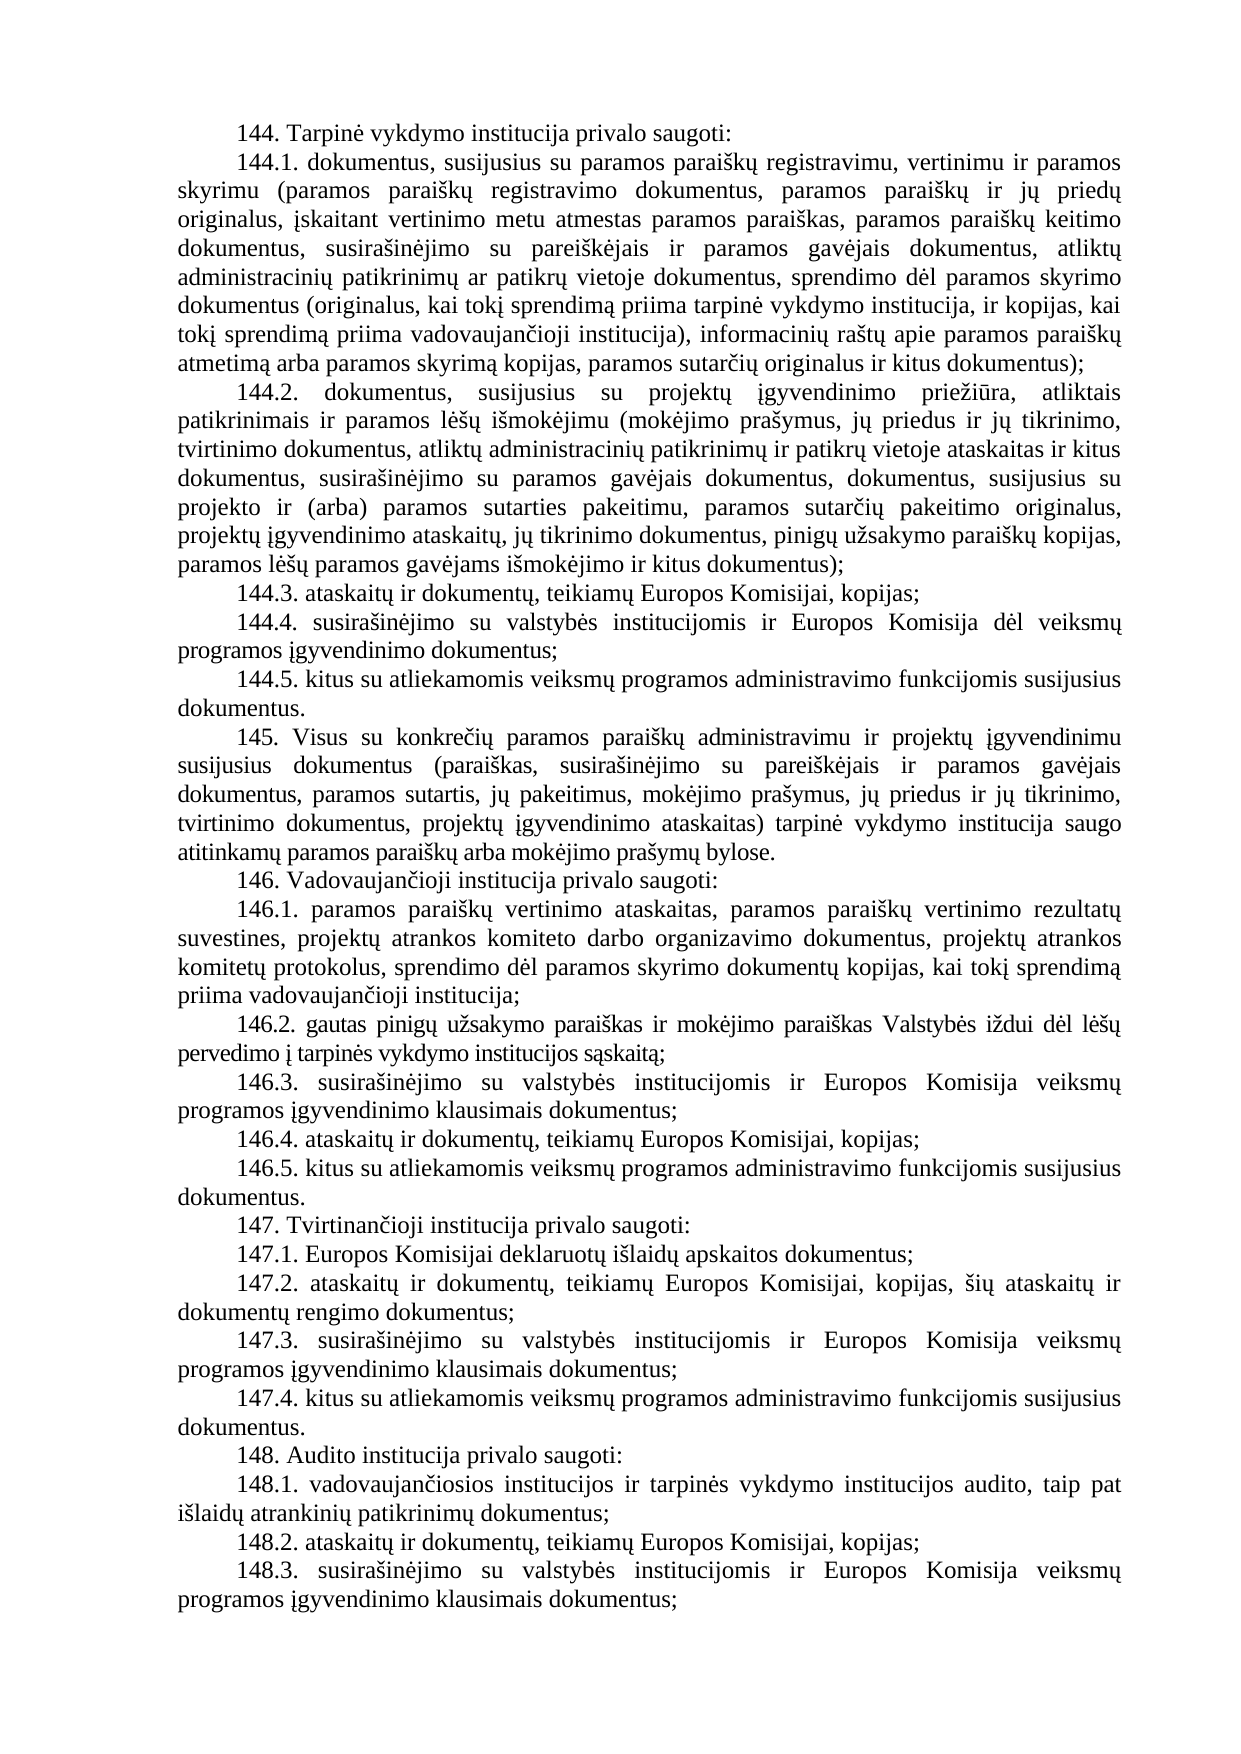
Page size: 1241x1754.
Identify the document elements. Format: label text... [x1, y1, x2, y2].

text 148.1. vadovaujančiosios institucijos ir tarpinės vykdymo institucijos audito, taip pat išlaidų atrankinių patikrinimų dokumentus; [177, 1469, 1122, 1527]
text 146.4. ataskaitų ir dokumentų, teikiamų Europos Komisijai, kopijas; [177, 1124, 1122, 1153]
text 144.3. ataskaitų ir dokumentų, teikiamų Europos Komisijai, kopijas; [177, 578, 1122, 607]
text 148.2. ataskaitų ir dokumentų, teikiamų Europos Komisijai, kopijas; [177, 1527, 1122, 1556]
text 146.1. paramos paraiškų vertinimo ataskaitas, paramos paraiškų vertinimo rezultatų suvestines, projektų atrankos komiteto darbo organizavimo dokumentus, projektų atrankos komitetų protokolus, sprendimo dėl paramos skyrimo dokumentų kopijas, kai tokį sprendimą priima vadovaujančioji institucija; [177, 894, 1122, 1009]
text 146.2. gautas pinigų užsakymo paraiškas ir mokėjimo paraiškas Valstybės iždui dėl lėšų pervedimo į tarpinės vykdymo institucijos sąskaitą; [177, 1009, 1122, 1067]
text 146.5. kitus su atliekamomis veiksmų programos administravimo funkcijomis susijusius dokumentus. [177, 1153, 1122, 1211]
text 147.2. ataskaitų ir dokumentų, teikiamų Europos Komisijai, kopijas, šių ataskaitų ir dokumentų rengimo dokumentus; [177, 1268, 1122, 1326]
text 144.4. susirašinėjimo su valstybės institucijomis ir Europos Komisija dėl veiksmų programos įgyvendinimo dokumentus; [177, 607, 1122, 664]
text 146. Vadovaujančioji institucija privalo saugoti: [177, 866, 1122, 894]
text 148. Audito institucija privalo saugoti: [177, 1441, 1122, 1469]
text 147.1. Europos Komisijai deklaruotų išlaidų apskaitos dokumentus; [177, 1239, 1122, 1268]
text 144.1. dokumentus, susijusius su paramos paraiškų registravimu, vertinimu ir paramos skyrimu (paramos paraiškų registravimo dokumentus, paramos paraiškų ir jų priedų originalus, įskaitant vertinimo metu atmestas paramos paraiškas, paramos paraiškų keitimo dokumentus, susirašinėjimo su pareiškėjais ir paramos gavėjais dokumentus, atliktų administracinių patikrinimų ar patikrų vietoje dokumentus, sprendimo dėl paramos skyrimo dokumentus (originalus, kai tokį sprendimą priima tarpinė vykdymo institucija, ir kopijas, kai tokį sprendimą priima vadovaujančioji institucija), informacinių raštų apie paramos paraiškų atmetimą arba paramos skyrimą kopijas, paramos sutarčių originalus ir kitus dokumentus); [177, 147, 1122, 377]
text 144.2. dokumentus, susijusius su projektų įgyvendinimo priežiūra, atliktais patikrinimais ir paramos lėšų išmokėjimu (mokėjimo prašymus, jų priedus ir jų tikrinimo, tvirtinimo dokumentus, atliktų administracinių patikrinimų ir patikrų vietoje ataskaitas ir kitus dokumentus, susirašinėjimo su paramos gavėjais dokumentus, dokumentus, susijusius su projekto ir (arba) paramos sutarties pakeitimu, paramos sutarčių pakeitimo originalus, projektų įgyvendinimo ataskaitų, jų tikrinimo dokumentus, pinigų užsakymo paraiškų kopijas, paramos lėšų paramos gavėjams išmokėjimo ir kitus dokumentus); [177, 377, 1122, 578]
text 145. Visus su konkrečių paramos paraiškų administravimu ir projektų įgyvendinimu susijusius dokumentus (paraiškas, susirašinėjimo su pareiškėjais ir paramos gavėjais dokumentus, paramos sutartis, jų pakeitimus, mokėjimo prašymus, jų priedus ir jų tikrinimo, tvirtinimo dokumentus, projektų įgyvendinimo ataskaitas) tarpinė vykdymo institucija saugo atitinkamų paramos paraiškų arba mokėjimo prašymų bylose. [177, 722, 1122, 866]
text 147.4. kitus su atliekamomis veiksmų programos administravimo funkcijomis susijusius dokumentus. [177, 1383, 1122, 1441]
text 146.3. susirašinėjimo su valstybės institucijomis ir Europos Komisija veiksmų programos įgyvendinimo klausimais dokumentus; [177, 1067, 1122, 1124]
text 147.3. susirašinėjimo su valstybės institucijomis ir Europos Komisija veiksmų programos įgyvendinimo klausimais dokumentus; [177, 1326, 1122, 1383]
text 144.5. kitus su atliekamomis veiksmų programos administravimo funkcijomis susijusius dokumentus. [177, 664, 1122, 722]
text 147. Tvirtinančioji institucija privalo saugoti: [177, 1211, 1122, 1239]
text 144. Tarpinė vykdymo institucija privalo saugoti: [177, 118, 1122, 147]
text 148.3. susirašinėjimo su valstybės institucijomis ir Europos Komisija veiksmų programos įgyvendinimo klausimais dokumentus; [177, 1556, 1122, 1613]
